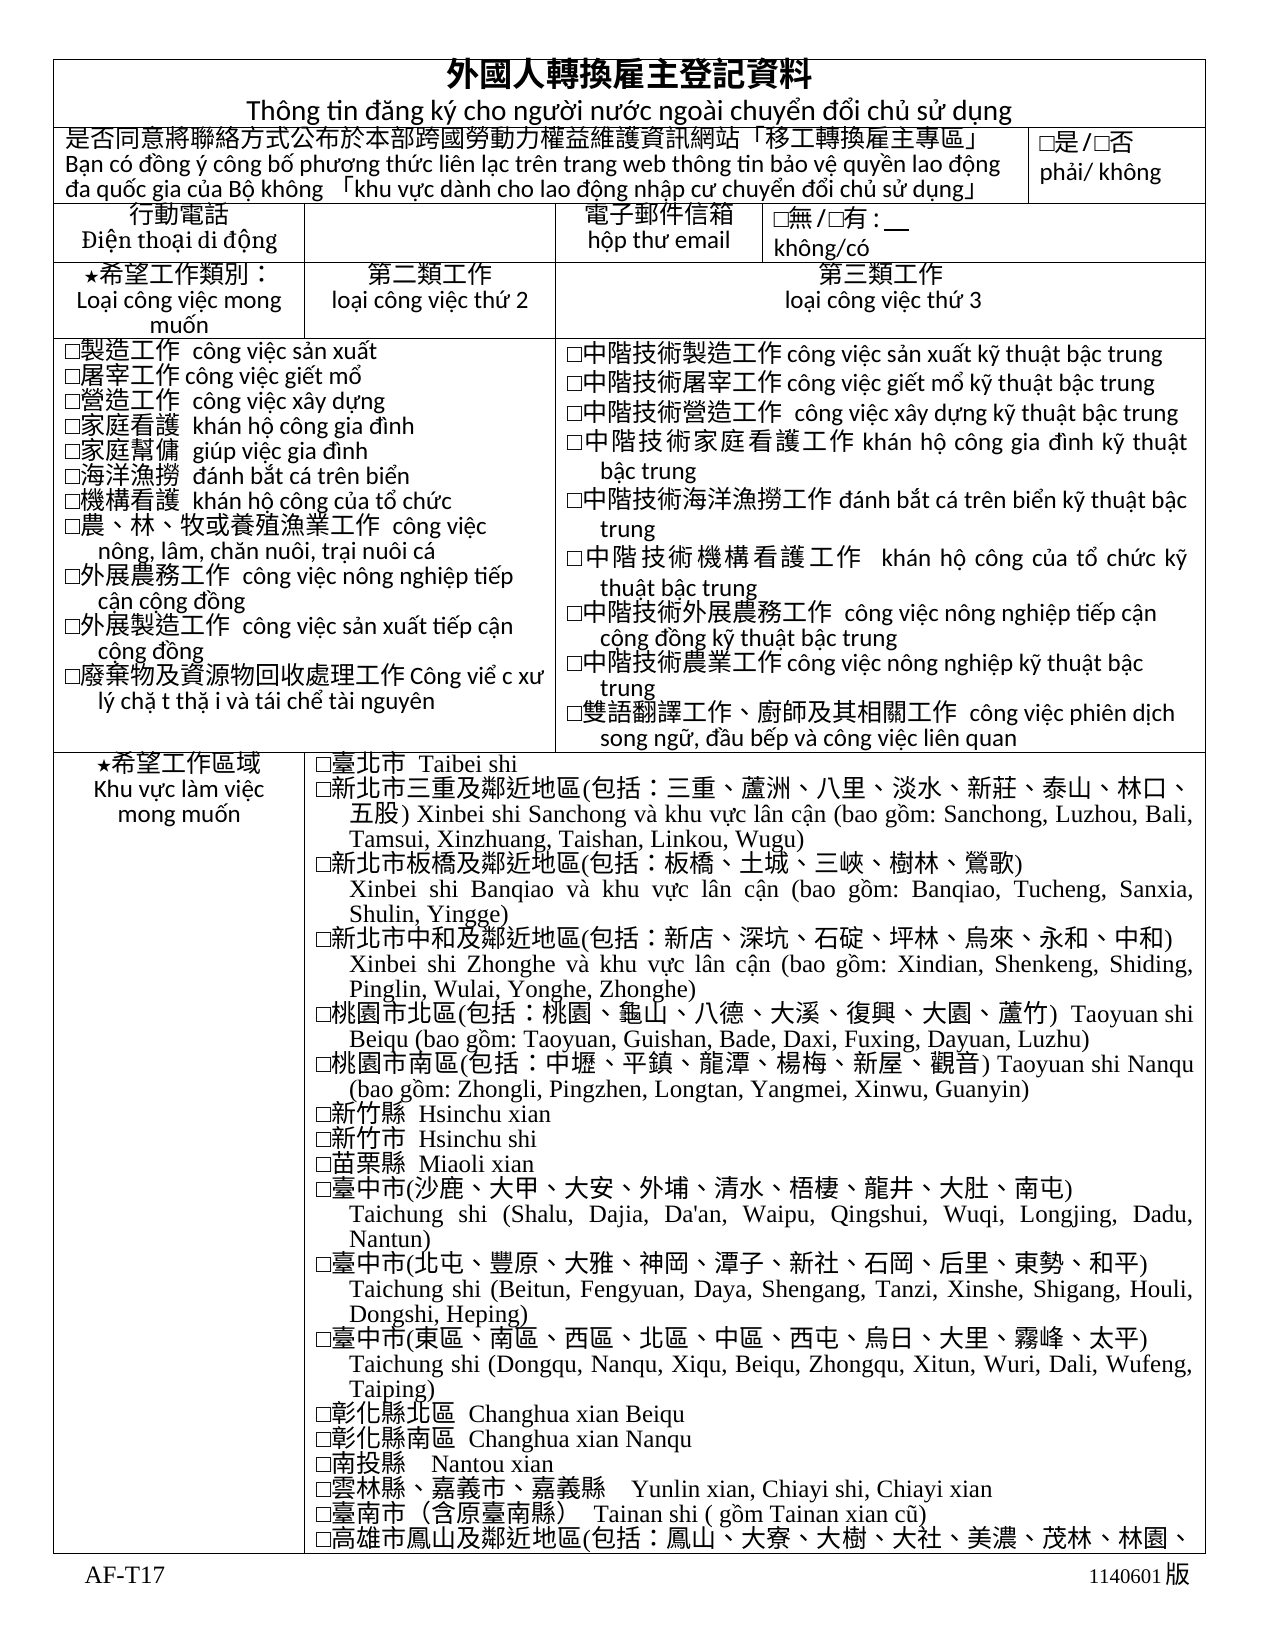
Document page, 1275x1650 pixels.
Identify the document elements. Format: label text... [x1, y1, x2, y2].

table_cell 是否同意將聯絡方式公布於本部跨國勞動力權益維護資訊網站「移工轉換雇主專區」 Bạn có đồng ý công bố phương thức liên lạc trên trang web thông tin bảo vệ quyền lao động đa quốc gia của Bộ không 「khu vực dành cho lao động nhập cư chuyển đổi chủ sử dụng」 [54, 128, 1028, 203]
table_cell □是/□否 phải/ không [1029, 128, 1205, 203]
table_cell [305, 204, 555, 262]
table_cell □製造工作 công việc sản xuất □屠宰工作công việc giết mổ □營造工作 công việc xây dựng □家庭看護 khán hộ công gia đình □家庭幫傭 giúp việc gia đình □海洋漁撈 đánh bắt cá trên biển □機構看護 khán hộ công của tổ chức □農、林、牧或養殖漁業工作 công việc nông, lâm, chăn nuôi, trại nuôi cá □外展農務工作 công việc nông nghiệp tiếp cận cộng đồng □外展製造工作 công việc sản xuất tiếp cận cộng đồng □廢棄物及資源物回收處理工作Công viể c xư lý chặ t thặ i và tái chể tài nguyên [54, 339, 555, 752]
table_cell [1206, 262, 1222, 338]
table_cell ★希望工作區域 Khu vực làm việc mong muốn [54, 753, 304, 1553]
table_cell □中階技術製造工作công việc sản xuất kỹ thuật bậc trung □中階技術屠宰工作công việc giết mổ kỹ thuật bậc trung □中階技術營造工作 công việc xây dựng kỹ thuật bậc trung □中階技術家庭看護工作khán hộ công gia đình kỹ thuật bậc trung □中階技術海洋漁撈工作đánh bắt cá trên biển kỹ thuật bậc trung □中階技術機構看護工作 khán hộ công của tổ chức kỹ thuật bậc trung □中階技術外展農務工作 công việc nông nghiệp tiếp cận cộng đồng kỹ thuật bậc trung □中階技術農業工作công việc nông nghiệp kỹ thuật bậc trung □雙語翻譯工作、廚師及其相關工作 công việc phiên dịch song ngữ, đầu bếp và công việc liên quan [556, 339, 1205, 752]
table_cell 第二類工作 loại công việc thứ 2 [305, 263, 555, 338]
table_cell 電子郵件信箱 hộp thư email [556, 204, 762, 262]
table_cell [1206, 59, 1222, 127]
table_cell 行動電話 Điện thoại di động [54, 204, 304, 262]
table_cell 第三類工作 loại công việc thứ 3 [556, 263, 1205, 338]
table_cell [1206, 338, 1222, 752]
table_cell □無/□有: không/có [763, 204, 1205, 262]
table_cell ★希望工作類別：Loại công việc mong muốn [54, 263, 304, 338]
table_cell □臺北市 Taibei shi □新北市三重及鄰近地區(包括：三重、蘆洲、八里、淡水、新莊、泰山、林口、五股) Xinbei shi Sanchong và khu vực lân cận (bao gồm: Sanchong, Luzhou, Bali, Tamsui, Xinzhuang, Taishan, Linkou, Wugu) □新北市板橋及鄰近地區(包括：板橋、土城、三峽、樹林、鶯歌) Xinbei shi Banqiao và khu vực lân cận (bao gồm: Banqiao, Tucheng, Sanxia, Shulin, Yingge) □新北市中和及鄰近地區(包括：新店、深坑、石碇、坪林、烏來、永和、中和) Xinbei shi Zhonghe và khu vực lân cận (bao gồm: Xindian, Shenkeng, Shiding, Pinglin, Wulai, Yonghe, Zhonghe) □桃園市北區(包括：桃園、龜山、八德、大溪、復興、大園、蘆竹) Taoyuan shi Beiqu (bao gồm: Taoyuan, Guishan, Bade, Daxi, Fuxing, Dayuan, Luzhu) □桃園市南區(包括：中壢、平鎮、龍潭、楊梅、新屋、觀音) Taoyuan shi Nanqu (bao gồm: Zhongli, Pingzhen, Longtan, Yangmei, Xinwu, Guanyin) □新竹縣 Hsinchu xian □新竹市 Hsinchu shi □苗栗縣 Miaoli xian □臺中市(沙鹿、大甲、大安、外埔、清水、梧棲、龍井、大肚、南屯) Taichung shi (Shalu, Dajia, Da'an, Waipu, Qingshui, Wuqi, Longjing, Dadu, Nantun) □臺中市(北屯、豐原、大雅、神岡、潭子、新社、石岡、后里、東勢、和平) Taichung shi (Beitun, Fengyuan, Daya, Shengang, Tanzi, Xinshe, Shigang, Houli, Dongshi, Heping) □臺中市(東區、南區、西區、北區、中區、西屯、烏日、大里、霧峰、太平) Taichung shi (Dongqu, Nanqu, Xiqu, Beiqu, Zhongqu, Xitun, Wuri, Dali, Wufeng, Taiping) □彰化縣北區 Changhua xian Beiqu □彰化縣南區 Changhua xian Nanqu □南投縣 Nantou xian □雲林縣、嘉義市、嘉義縣 Yunlin xian, Chiayi shi, Chiayi xian □臺南市（含原臺南縣） Tainan shi ( gồm Tainan xian cũ) □高雄市鳳山及鄰近地區(包括：鳳山、大寮、大樹、大社、美濃、茂林、林園、 [305, 753, 1205, 1553]
table_cell [1206, 127, 1222, 203]
table_cell [1206, 752, 1222, 1553]
table_cell [1206, 203, 1222, 262]
table_cell 外國人轉換雇主登記資料 Thông tin đăng ký cho người nước ngoài chuyển đổi chủ sử dụng [54, 60, 1205, 127]
